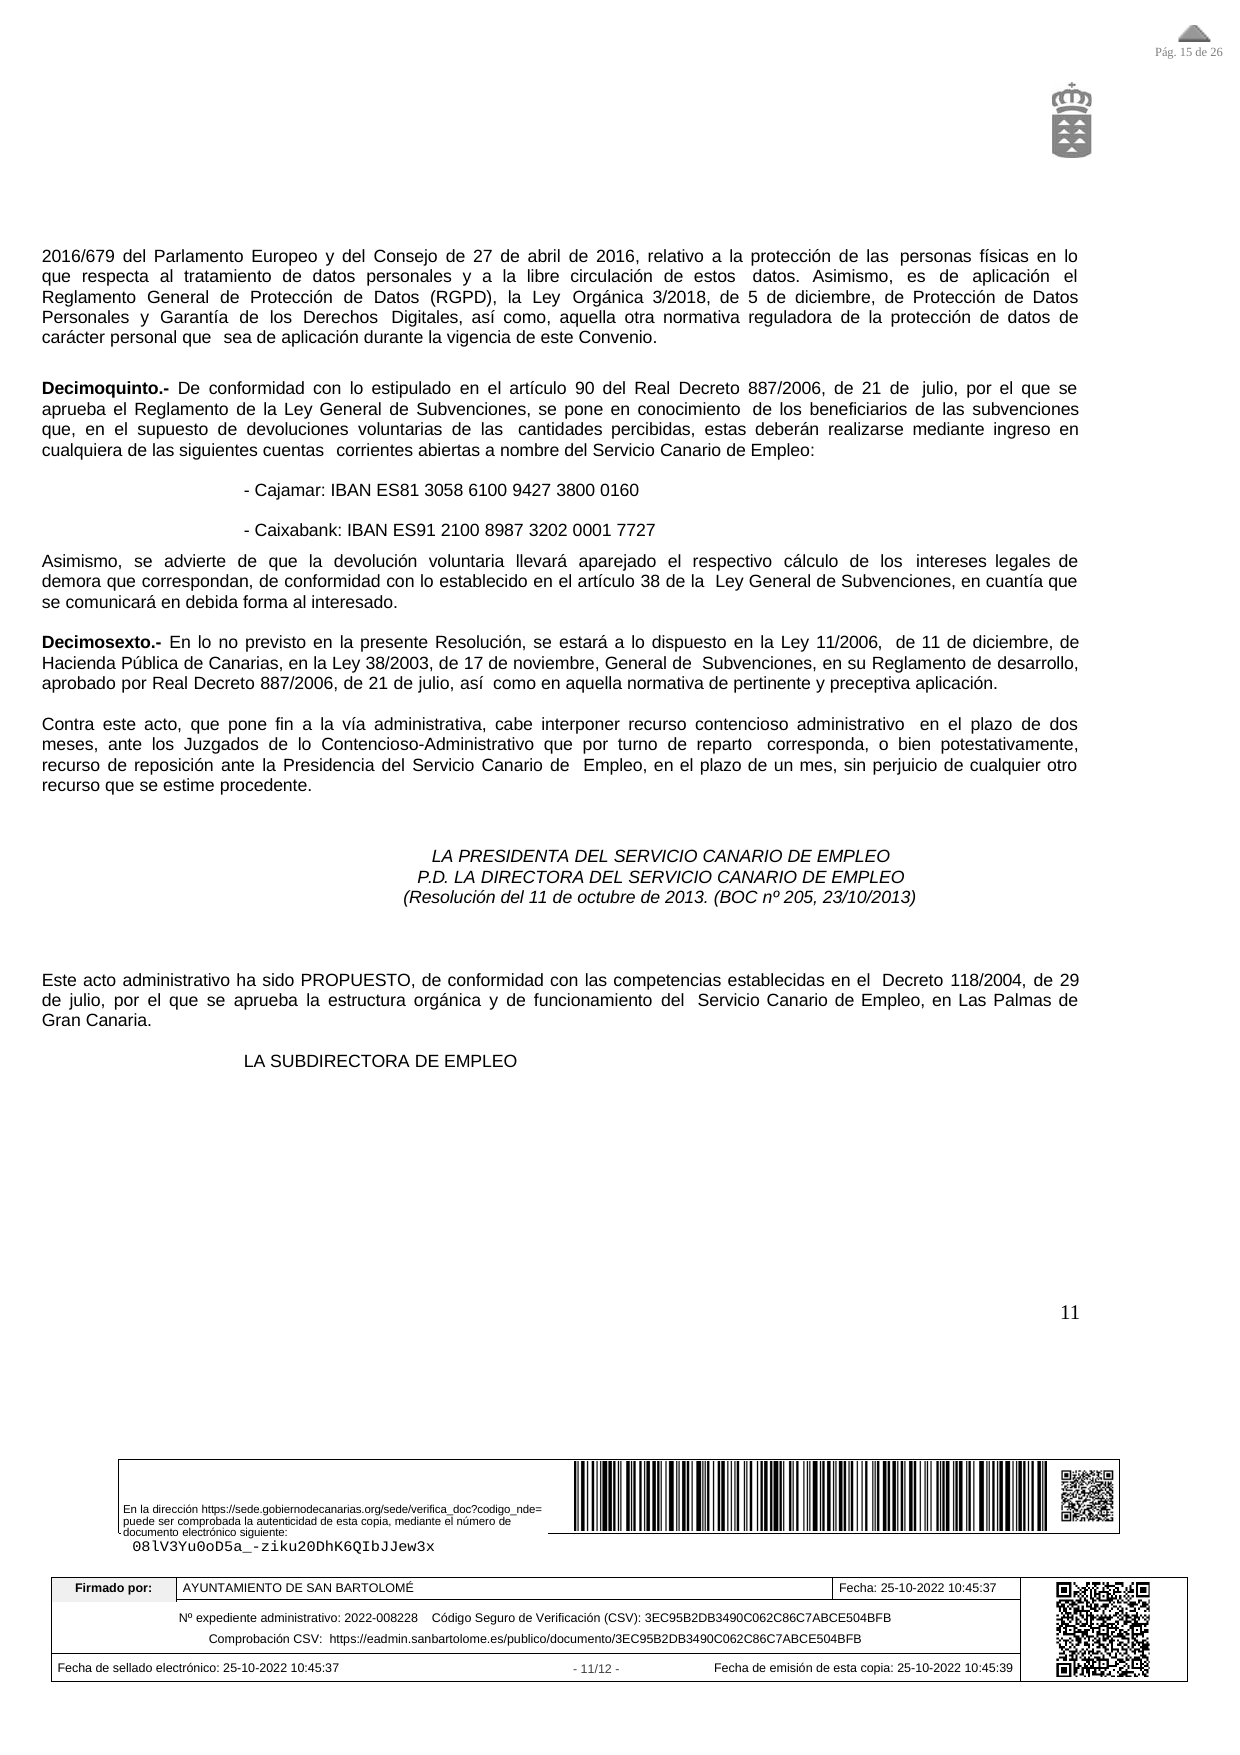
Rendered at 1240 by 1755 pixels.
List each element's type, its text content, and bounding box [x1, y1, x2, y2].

picture [574, 1461, 1047, 1531]
table_header Firmado por: [52, 1578, 176, 1599]
text Contra este acto, que pone fin a la vía administrativa, cabe interponer recurso contencioso administrativo en el plazo de dos meses, ante los Juzgados de lo Contencioso-Administrativo que por turno de reparto corresponda, o bien potestativamente, recurso de reposición ante la Presidencia del Servicio Canario de Empleo, en el plazo de un mes, sin perjuicio de cualquier otro recurso que se estime procedente. [42, 714, 1079, 795]
text 2016/679 del Parlamento Europeo y del Consejo de 27 de abril de 2016, relativo a la protección de las personas físicas en lo que respecta al tratamiento de datos personales y a la libre circulación de estos datos. Asimismo, es de aplicación el Reglamento General de Protección de Datos (RGPD), la Ley Orgánica 3/2018, de 5 de diciembre, de Protección de Datos Personales y Garantía de los Derechos Digitales, así como, aquella otra normativa reguladora de la protección de datos de carácter personal que sea de aplicación durante la vigencia de este Convenio. [42, 246, 1079, 348]
table_header Fecha: 25-10-2022 10:45:37 [833, 1578, 1020, 1599]
subtitle 11 [42, 1300, 1081, 1324]
picture [1052, 82, 1092, 158]
text Decimoquinto.- De conformidad con lo estipulado en el artículo 90 del Real Decreto 887/2006, de 21 de julio, por el que se aprueba el Reglamento de la Ley General de Subvenciones, se pone en conocimiento de los beneficiarios de las subvenciones que, en el supuesto de devoluciones voluntarias de las cantidades percibidas, estas deberán realizarse mediante ingreso en cualquiera de las siguientes cuentas corrientes abiertas a nombre del Servicio Canario de Empleo: [42, 378, 1079, 460]
picture [1056, 1465, 1119, 1527]
table_cell Nº expediente administrativo: 2022-008228 Código Seguro de Verificación (CSV): 3EC95B2DB3490C062C86C7ABCE504BFB Comprobación CSV: https://eadmin.sanbartolome.es/publico/documento/3EC95B2DB3490C062C86C7ABCE504BFB [52, 1600, 1020, 1653]
text Decimosexto.- En lo no previsto en la presente Resolución, se estará a lo dispuesto en la Ley 11/2006, de 11 de diciembre, de Hacienda Pública de Canarias, en la Ley 38/2003, de 17 de noviembre, General de Subvenciones, en su Reglamento de desarrollo, aprobado por Real Decreto 887/2006, de 21 de julio, así como en aquella normativa de pertinente y preceptiva aplicación. [42, 632, 1079, 693]
text LA SUBDIRECTORA DE EMPLEO [243, 1051, 1235, 1071]
table_header AYUNTAMIENTO DE SAN BARTOLOMÉ [177, 1578, 832, 1599]
table_header [1021, 1578, 1187, 1681]
text Este acto administrativo ha sido PROPUESTO, de conformidad con las competencias establecidas en el Decreto 118/2004, de 29 de julio, por el que se aprueba la estructura orgánica y de funcionamiento del Servicio Canario de Empleo, en Las Palmas de Gran Canaria. [42, 969, 1079, 1031]
text P.D. LA DIRECTORA DEL SERVICIO CANARIO DE EMPLEO (Resolución del 11 de octubre de 2013. (BOC nº 205, 23/10/2013) [403, 867, 988, 907]
picture [1177, 25, 1211, 42]
text Asimismo, se advierte de que la devolución voluntaria llevará aparejado el respectivo cálculo de los intereses legales de demora que correspondan, de conformidad con lo establecido en el artículo 38 de la Ley General de Subvenciones, en cuantía que se comunicará en debida forma al interesado. [42, 551, 1079, 612]
text - Caixabank: IBAN ES91 2100 8987 3202 0001 7727 [243, 520, 1235, 541]
text LA PRESIDENTA DEL SERVICIO CANARIO DE EMPLEO [432, 846, 1235, 867]
text - Cajamar: IBAN ES81 3058 6100 9427 3800 0160 [243, 480, 1235, 500]
table_cell Fecha de sellado electrónico: 25-10-2022 10:45:37 - 11/12 - Fecha de emisión de esta copia: 25-10-2022 10:45:39 [52, 1654, 1020, 1681]
picture [1056, 1582, 1150, 1677]
